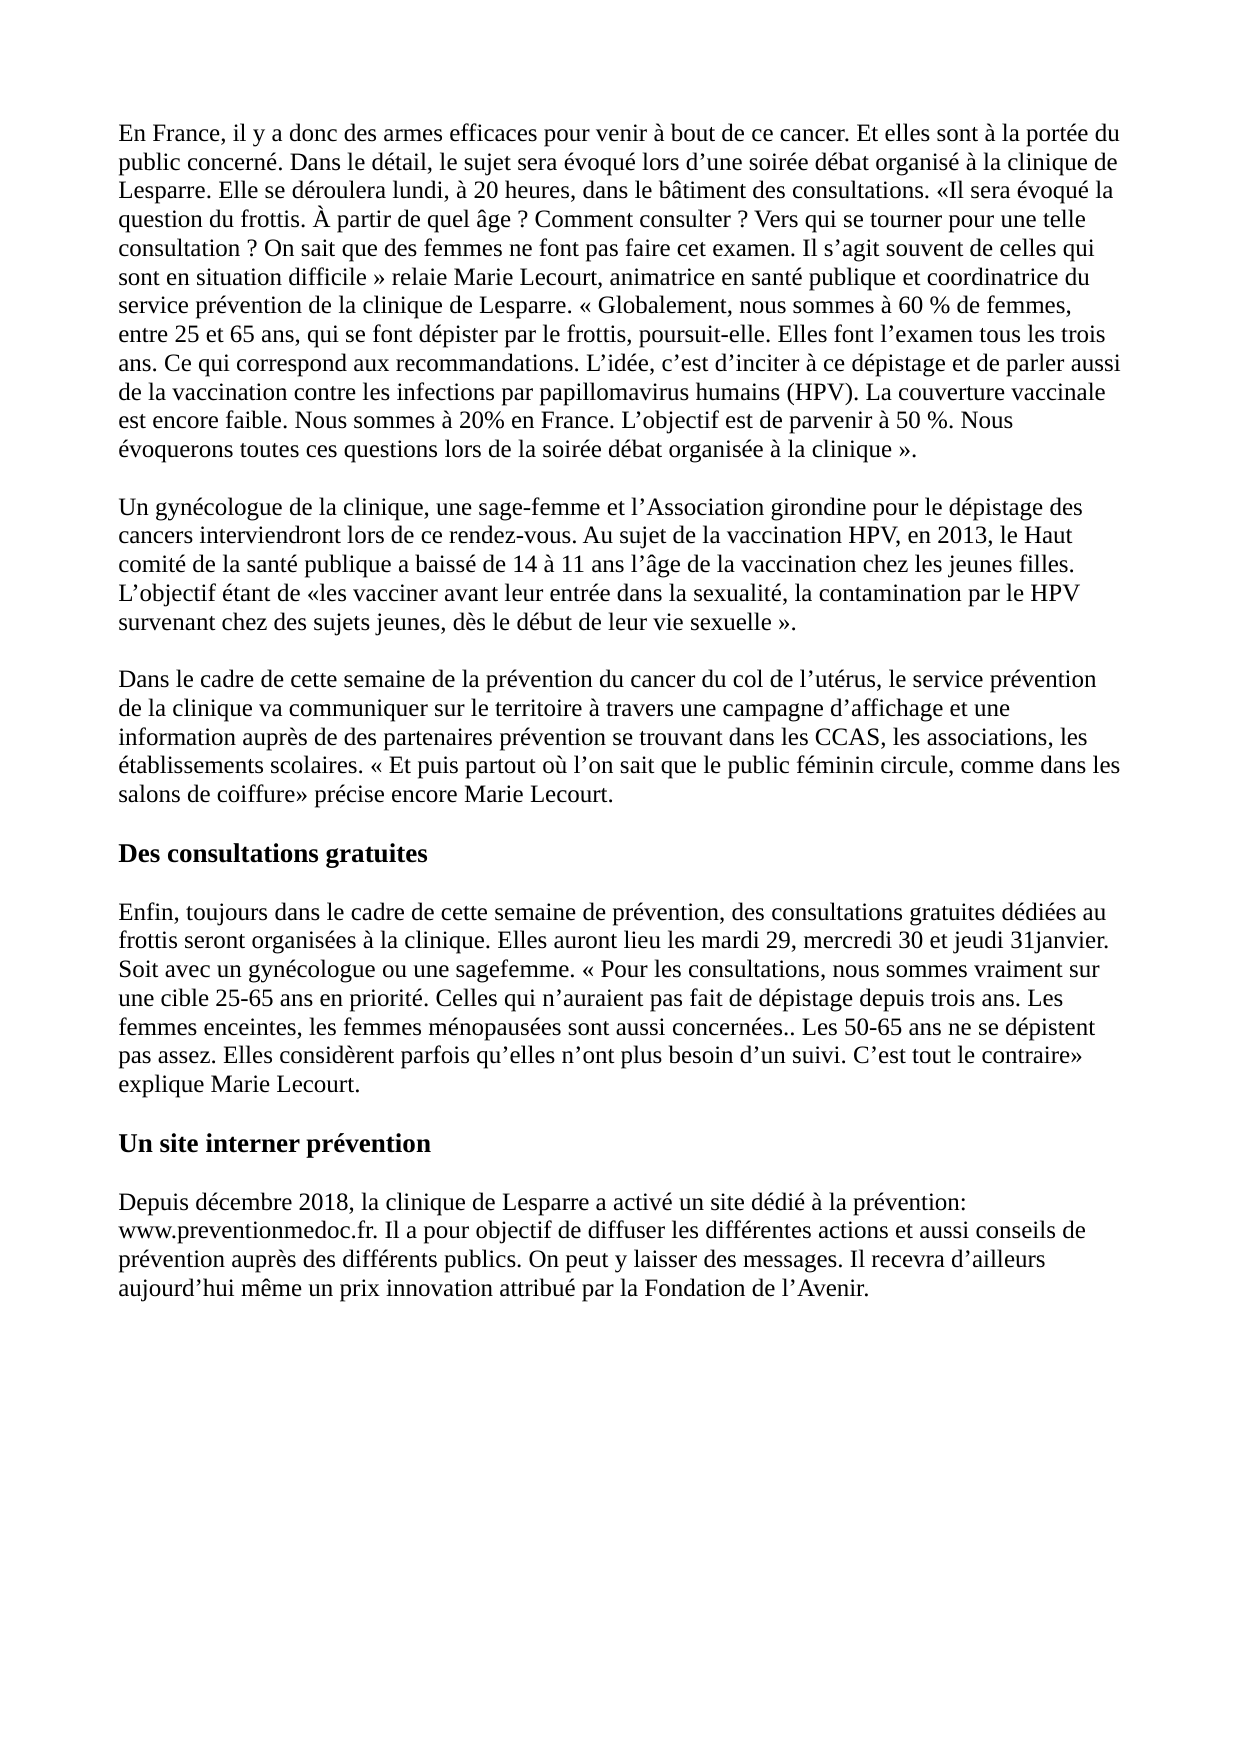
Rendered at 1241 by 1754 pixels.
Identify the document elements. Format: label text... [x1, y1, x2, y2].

text Un gynécologue de la clinique, une sage-femme et l’Association girondine pour le dépistage des cancers interviendront lors de ce rendez-vous. Au sujet de la vaccination HPV, en 2013, le Haut comité de la santé publique a baissé de 14 à 11 ans l’âge de la vaccination chez les jeunes filles. L’objectif étant de «les vacciner avant leur entrée dans la sexualité, la contamination par le HPV survenant chez des sujets jeunes, dès le début de leur vie sexuelle ». [118, 492, 1122, 636]
text Enfin, toujours dans le cadre de cette semaine de prévention, des consultations gratuites dédiées au frottis seront organisées à la clinique. Elles auront lieu les mardi 29, mercredi 30 et jeudi 31janvier. Soit avec un gynécologue ou une sagefemme. « Pour les consultations, nous sommes vraiment sur une cible 25-65 ans en priorité. Celles qui n’auraient pas fait de dépistage depuis trois ans. Les femmes enceintes, les femmes ménopausées sont aussi concernées.. Les 50-65 ans ne se dépistent pas assez. Elles considèrent parfois qu’elles n’ont plus besoin d’un suivi. C’est tout le contraire» explique Marie Lecourt. [118, 897, 1122, 1098]
text Depuis décembre 2018, la clinique de Lesparre a activé un site dédié à la prévention: www.preventionmedoc.fr. Il a pour objectif de diffuser les différentes actions et aussi conseils de prévention auprès des différents publics. On peut y laisser des messages. Il recevra d’ailleurs aujourd’hui même un prix innovation attribué par la Fondation de l’Avenir. [118, 1187, 1122, 1302]
text Dans le cadre de cette semaine de la prévention du cancer du col de l’utérus, le service prévention de la clinique va communiquer sur le territoire à travers une campagne d’affichage et une information auprès de des partenaires prévention se trouvant dans les CCAS, les associations, les établissements scolaires. « Et puis partout où l’on sait que le public féminin circule, comme dans les salons de coiffure» précise encore Marie Lecourt. [118, 664, 1122, 808]
text En France, il y a donc des armes efficaces pour venir à bout de ce cancer. Et elles sont à la portée du public concerné. Dans le détail, le sujet sera évoqué lors d’une soirée débat organisé à la clinique de Lesparre. Elle se déroulera lundi, à 20 heures, dans le bâtiment des consultations. «Il sera évoqué la question du frottis. À partir de quel âge ? Comment consulter ? Vers qui se tourner pour une telle consultation ? On sait que des femmes ne font pas faire cet examen. Il s’agit souvent de celles qui sont en situation difficile » relaie Marie Lecourt, animatrice en santé publique et coordinatrice du service prévention de la clinique de Lesparre. « Globalement, nous sommes à 60 % de femmes, entre 25 et 65 ans, qui se font dépister par le frottis, poursuit-elle. Elles font l’examen tous les trois ans. Ce qui correspond aux recommandations. L’idée, c’est d’inciter à ce dépistage et de parler aussi de la vaccination contre les infections par papillomavirus humains (HPV). La couverture vaccinale est encore faible. Nous sommes à 20% en France. L’objectif est de parvenir à 50 %. Nous évoquerons toutes ces questions lors de la soirée débat organisée à la clinique ». [118, 118, 1122, 463]
text Un site interner prévention [118, 1127, 1122, 1158]
text Des consultations gratuites [118, 837, 1122, 868]
